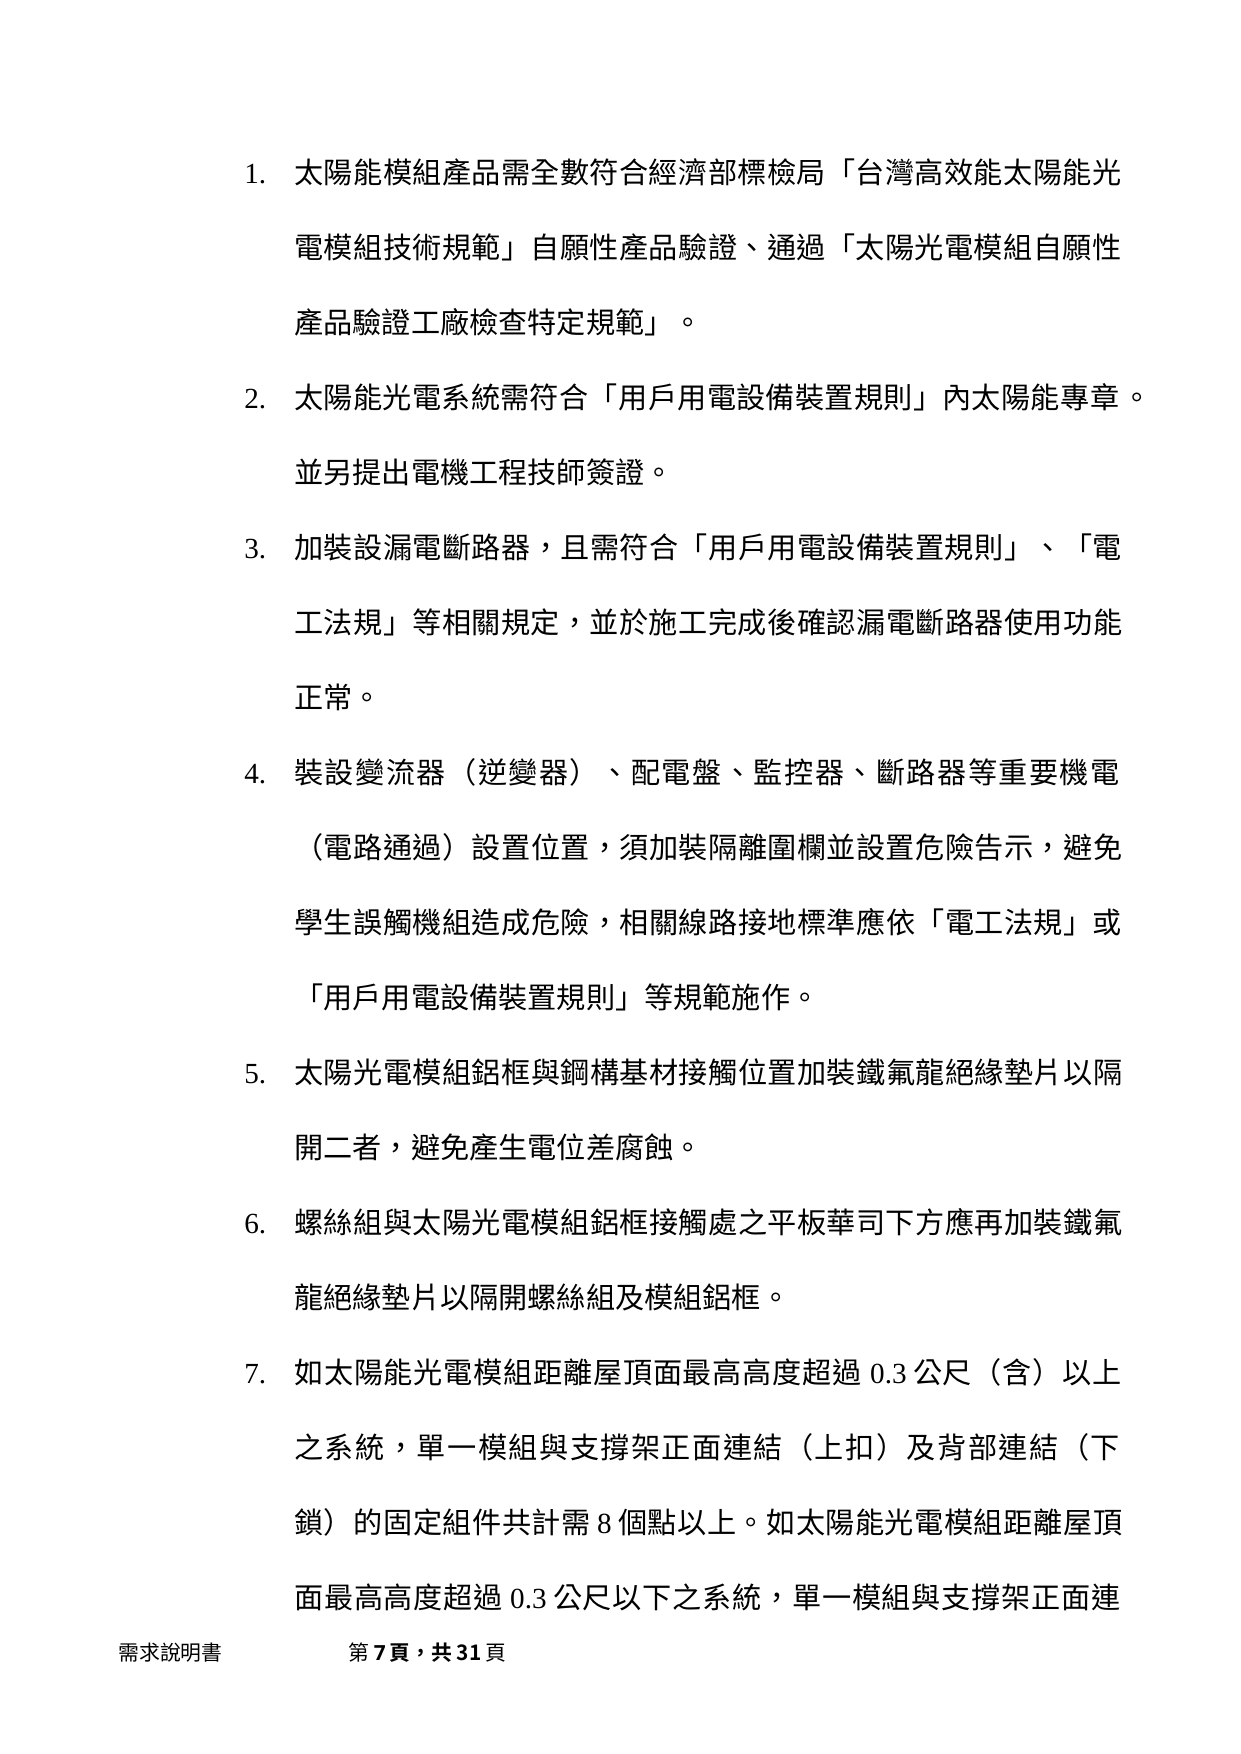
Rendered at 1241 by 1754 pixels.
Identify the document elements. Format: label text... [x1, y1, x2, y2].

list 太陽能光電系統需符合「用戶用電設備裝置規則」內太陽能專章。並另提出電機工程技師簽證。 [244, 352, 1122, 502]
list 太陽能模組產品需全數符合經濟部標檢局「台灣高效能太陽能光電模組技術規範」自願性產品驗證、通過「太陽光電模組自願性產品驗證工廠檢查特定規範」。 [244, 127, 1122, 352]
list 太陽光電模組鋁框與鋼構基材接觸位置加裝鐵氟龍絕緣墊片以隔開二者，避免產生電位差腐蝕。 [244, 1027, 1122, 1177]
list 螺絲組與太陽光電模組鋁框接觸處之平板華司下方應再加裝鐵氟龍絕緣墊片以隔開螺絲組及模組鋁框。 [244, 1177, 1122, 1327]
list 如太陽能光電模組距離屋頂面最高高度超過0.3公尺（含）以上之系統，單一模組與支撐架正面連結（上扣）及背部連結（下鎖）的固定組件共計需8個點以上。如太陽能光電模組距離屋頂面最高高度超過0.3公尺以下之系統，單一模組與支撐架正面連結（上扣）必須與3根支架組件（位於模組上中下側）連結固定，連結扣件共計需6組以上。 [244, 1327, 1122, 1627]
list 加裝設漏電斷路器，且需符合「用戶用電設備裝置規則」、「電工法規」等相關規定，並於施工完成後確認漏電斷路器使用功能正常。 [244, 502, 1122, 727]
list 裝設變流器（逆變器）、配電盤、監控器、斷路器等重要機電（電路通過）設置位置，須加裝隔離圍欄並設置危險告示，避免學生誤觸機組造成危險，相關線路接地標準應依「電工法規」或「用戶用電設備裝置規則」等規範施作。 [244, 727, 1122, 1027]
